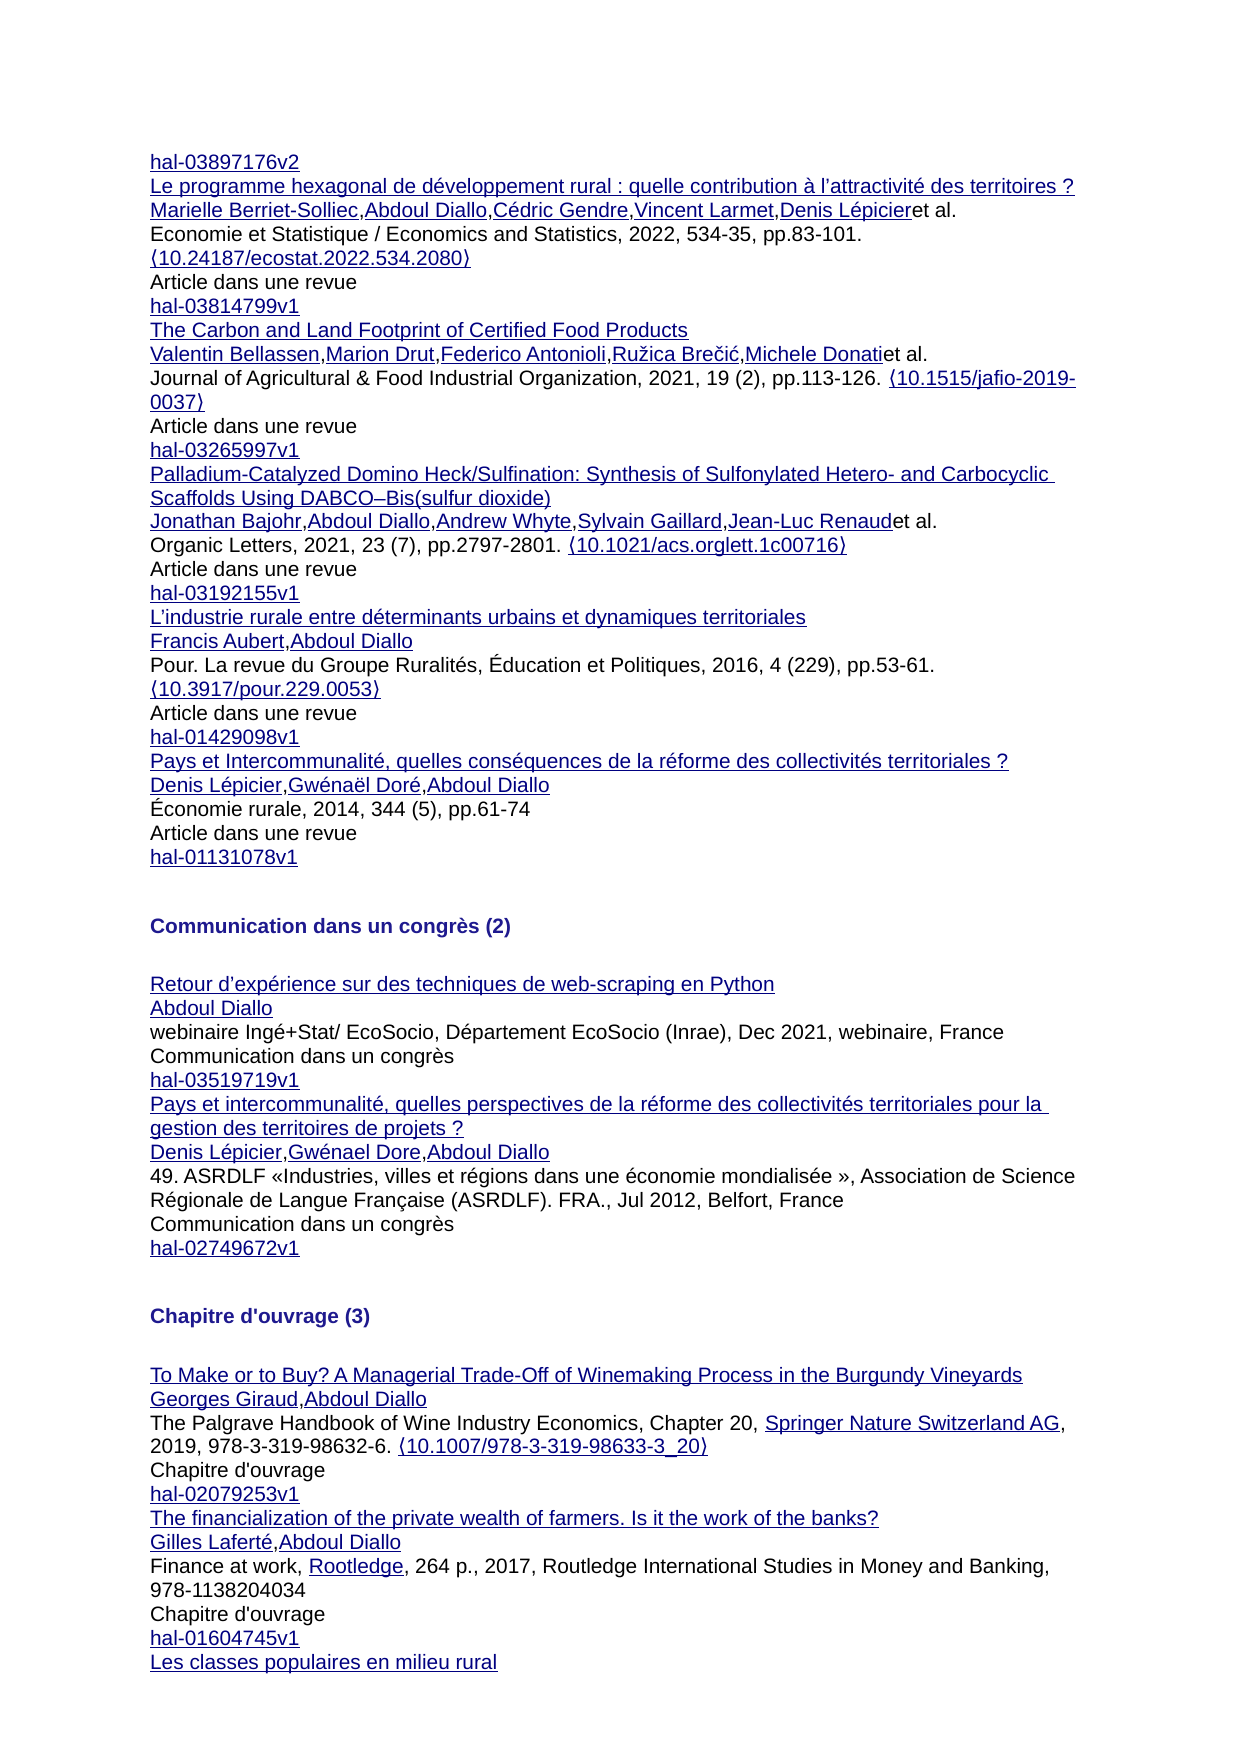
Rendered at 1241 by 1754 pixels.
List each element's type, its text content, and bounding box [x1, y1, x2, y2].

table_cell Pays et intercommunalité, quelles perspectives de la réforme des collectivités territoriales pour la gestion des territoires de projets ? Denis Lépicier,Gwénael Dore,Abdoul Diallo 49. ASRDLF «Industries, villes et régions dans une économie mondialisée », Association de Science Régionale de Langue Française (ASRDLF). FRA., Jul 2012, Belfort, France Communication dans un congrès hal-02749672v1 [150, 1092, 1090, 1259]
table_header To Make or to Buy? A Managerial Trade-Off of Winemaking Process in the Burgundy Vineyards Georges Giraud,Abdoul Diallo The Palgrave Handbook of Wine Industry Economics, Chapter 20, Springer Nature Switzerland AG, 2019, 978-3-319-98632-6. ⟨10.1007/978-3-319-98633-3_20⟩ Chapitre d'ouvrage hal-02079253v1 [150, 1363, 1090, 1506]
table_cell Le programme hexagonal de développement rural : quelle contribution à l’attractivité des territoires ? Marielle Berriet-Solliec,Abdoul Diallo,Cédric Gendre,Vincent Larmet,Denis Lépicieret al. Economie et Statistique / Economics and Statistics, 2022, 534-35, pp.83-101. ⟨10.24187/ecostat.2022.534.2080⟩ Article dans une revue hal-03814799v1 [150, 174, 1090, 318]
table_cell hal-03897176v2 [150, 150, 1090, 174]
subtitle Chapitre d'ouvrage (3) [150, 1304, 1090, 1328]
table_cell Palladium-Catalyzed Domino Heck/Sulfination: Synthesis of Sulfonylated Hetero- and Carbocyclic Scaffolds Using DABCO–Bis(sulfur dioxide) Jonathan Bajohr,Abdoul Diallo,Andrew Whyte,Sylvain Gaillard,Jean-Luc Renaudet al. Organic Letters, 2021, 23 (7), pp.2797-2801. ⟨10.1021/acs.orglett.1c00716⟩ Article dans une revue hal-03192155v1 [150, 461, 1090, 605]
table_header Retour d’expérience sur des techniques de web-scraping en Python Abdoul Diallo webinaire Ingé+Stat/ EcoSocio, Département EcoSocio (Inrae), Dec 2021, webinaire, France Communication dans un congrès hal-03519719v1 [150, 972, 1090, 1092]
table_cell The Carbon and Land Footprint of Certified Food Products Valentin Bellassen,Marion Drut,Federico Antonioli,Ružica Brečić,Michele Donatiet al. Journal of Agricultural & Food Industrial Organization, 2021, 19 (2), pp.113-126. ⟨10.1515/jafio-2019-0037⟩ Article dans une revue hal-03265997v1 [150, 318, 1090, 461]
table_cell Les classes populaires en milieu rural [150, 1650, 1090, 1674]
table_cell Pays et Intercommunalité, quelles conséquences de la réforme des collectivités territoriales ? Denis Lépicier,Gwénaël Doré,Abdoul Diallo Économie rurale, 2014, 344 (5), pp.61-74 Article dans une revue hal-01131078v1 [150, 749, 1090, 869]
table_cell The financialization of the private wealth of farmers. Is it the work of the banks? Gilles Laferté,Abdoul Diallo Finance at work, Rootledge, 264 p., 2017, Routledge International Studies in Money and Banking, 978-1138204034 Chapitre d'ouvrage hal-01604745v1 [150, 1506, 1090, 1650]
table_cell L’industrie rurale entre déterminants urbains et dynamiques territoriales Francis Aubert,Abdoul Diallo Pour. La revue du Groupe Ruralités, Éducation et Politiques, 2016, 4 (229), pp.53-61. ⟨10.3917/pour.229.0053⟩ Article dans une revue hal-01429098v1 [150, 605, 1090, 749]
subtitle Communication dans un congrès (2) [150, 913, 1090, 937]
